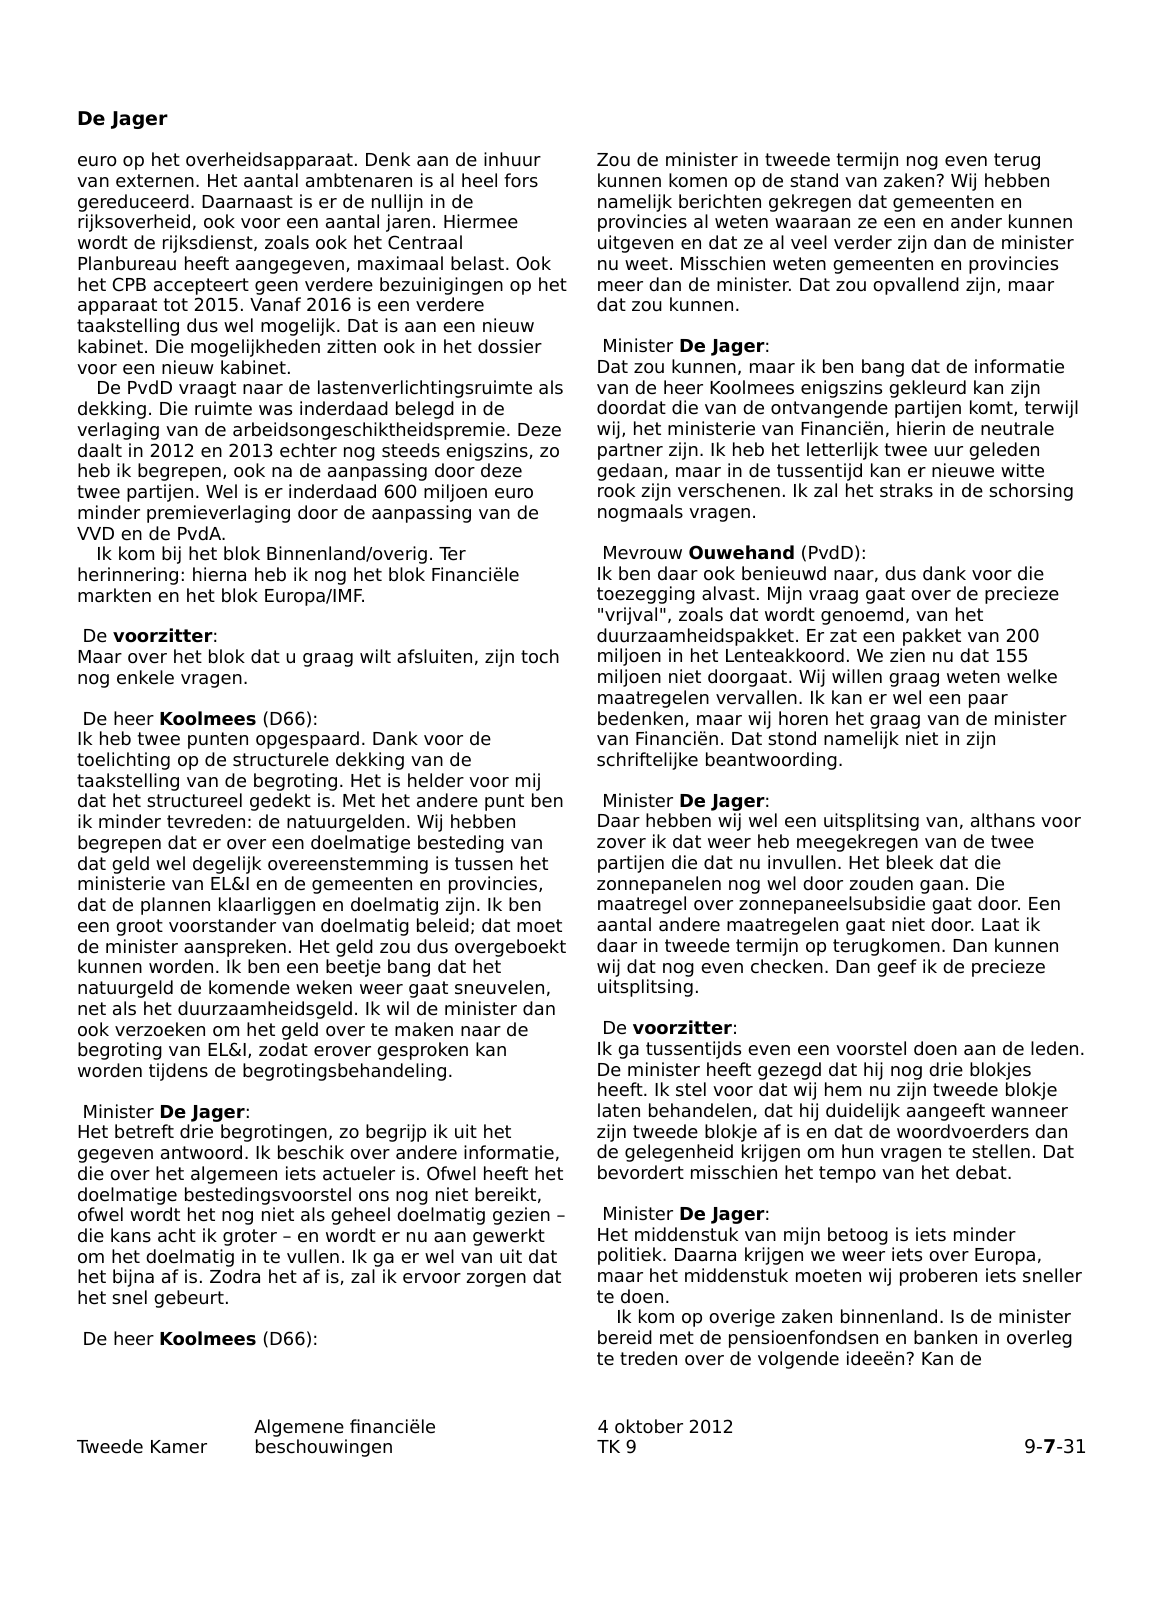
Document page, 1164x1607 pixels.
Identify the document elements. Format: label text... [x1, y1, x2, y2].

text Mevrouw Ouwehand (PvdD): [596, 543, 1087, 563]
text Minister De Jager: [596, 791, 1087, 811]
text De PvdD vraagt naar de lastenverlichtingsruimte als dekking. Die ruimte was inderdaad belegd in de verlaging van de arbeidsongeschiktheidspremie. Deze daalt in 2012 en 2013 echter nog steeds enigszins, zo heb ik begrepen, ook na de aanpassing door deze twee partijen. Wel is er inderdaad 600 miljoen euro minder premieverlaging door de aanpassing van de VVD en de PvdA. [77, 378, 567, 544]
text Ik kom bij het blok Binnenland/overig. Ter herinnering: hierna heb ik nog het blok Financiële markten en het blok Europa/IMF. [77, 544, 567, 606]
text De voorzitter: [596, 1018, 1087, 1039]
text Ik ga tussentijds even een voorstel doen aan de leden. De minister heeft gezegd dat hij nog drie blokjes heeft. Ik stel voor dat wij hem nu zijn tweede blokje laten behandelen, dat hij duidelijk aangeeft wanneer zijn tweede blokje af is en dat de woordvoerders dan de gelegenheid krijgen om hun vragen te stellen. Dat bevordert misschien het tempo van het debat. [596, 1039, 1087, 1184]
text De heer Koolmees (D66): [77, 1329, 567, 1349]
text Daar hebben wij wel een uitsplitsing van, althans voor zover ik dat weer heb meegekregen van de twee partijen die dat nu invullen. Het bleek dat die zonnepanelen nog wel door zouden gaan. Die maatregel over zonnepaneelsubsidie gaat door. Een aantal andere maatregelen gaat niet door. Laat ik daar in tweede termijn op terugkomen. Dan kunnen wij dat nog even checken. Dan geef ik de precieze uitsplitsing. [596, 811, 1087, 998]
text Zou de minister in tweede termijn nog even terug kunnen komen op de stand van zaken? Wij hebben namelijk berichten gekregen dat gemeenten en provincies al weten waaraan ze een en ander kunnen uitgeven en dat ze al veel verder zijn dan de minister nu weet. Misschien weten gemeenten en provincies meer dan de minister. Dat zou opvallend zijn, maar dat zou kunnen. [596, 150, 1087, 316]
text Het middenstuk van mijn betoog is iets minder politiek. Daarna krijgen we weer iets over Europa, maar het middenstuk moeten wij proberen iets sneller te doen. [596, 1224, 1087, 1307]
text euro op het overheidsapparaat. Denk aan de inhuur van externen. Het aantal ambtenaren is al heel fors gereduceerd. Daarnaast is er de nullijn in de rijksoverheid, ook voor een aantal jaren. Hiermee wordt de rijksdienst, zoals ook het Centraal Planbureau heeft aangegeven, maximaal belast. Ook het CPB accepteert geen verdere bezuinigingen op het apparaat tot 2015. Vanaf 2016 is een verdere taakstelling dus wel mogelijk. Dat is aan een nieuw kabinet. Die mogelijkheden zitten ook in het dossier voor een nieuw kabinet. [77, 150, 567, 378]
text Het betreft drie begrotingen, zo begrijp ik uit het gegeven antwoord. Ik beschik over andere informatie, die over het algemeen iets actueler is. Ofwel heeft het doelmatige bestedingsvoorstel ons nog niet bereikt, ofwel wordt het nog niet als geheel doelmatig gezien – die kans acht ik groter – en wordt er nu aan gewerkt om het doelmatig in te vullen. Ik ga er wel van uit dat het bijna af is. Zodra het af is, zal ik ervoor zorgen dat het snel gebeurt. [77, 1122, 567, 1309]
text Ik ben daar ook benieuwd naar, dus dank voor die toezegging alvast. Mijn vraag gaat over de precieze "vrijval", zoals dat wordt genoemd, van het duurzaamheidspakket. Er zat een pakket van 200 miljoen in het Lenteakkoord. We zien nu dat 155 miljoen niet doorgaat. Wij willen graag weten welke maatregelen vervallen. Ik kan er wel een paar bedenken, maar wij horen het graag van de minister van Financiën. Dat stond namelijk niet in zijn schriftelijke beantwoording. [596, 563, 1087, 771]
text Maar over het blok dat u graag wilt afsluiten, zijn toch nog enkele vragen. [77, 647, 567, 688]
text Minister De Jager: [596, 336, 1087, 357]
text Ik kom op overige zaken binnenland. Is de minister bereid met de pensioenfondsen en banken in overleg te treden over de volgende ideeën? Kan de [596, 1307, 1087, 1369]
text Minister De Jager: [77, 1102, 567, 1122]
text De heer Koolmees (D66): [77, 708, 567, 729]
text Dat zou kunnen, maar ik ben bang dat de informatie van de heer Koolmees enigszins gekleurd kan zijn doordat die van de ontvangende partijen komt, terwijl wij, het ministerie van Financiën, hierin de neutrale partner zijn. Ik heb het letterlijk twee uur geleden gedaan, maar in de tussentijd kan er nieuwe witte rook zijn verschenen. Ik zal het straks in de schorsing nogmaals vragen. [596, 357, 1087, 523]
text De voorzitter: [77, 626, 567, 647]
text Minister De Jager: [596, 1204, 1087, 1224]
text Ik heb twee punten opgespaard. Dank voor de toelichting op de structurele dekking van de taakstelling van de begroting. Het is helder voor mij dat het structureel gedekt is. Met het andere punt ben ik minder tevreden: de natuurgelden. Wij hebben begrepen dat er over een doelmatige besteding van dat geld wel degelijk overeenstemming is tussen het ministerie van EL&I en de gemeenten en provincies, dat de plannen klaarliggen en doelmatig zijn. Ik ben een groot voorstander van doelmatig beleid; dat moet de minister aanspreken. Het geld zou dus overgeboekt kunnen worden. Ik ben een beetje bang dat het natuurgeld de komende weken weer gaat sneuvelen, net als het duurzaamheidsgeld. Ik wil de minister dan ook verzoeken om het geld over te maken naar de begroting van EL&I, zodat erover gesproken kan worden tijdens de begrotingsbehandeling. [77, 729, 567, 1082]
